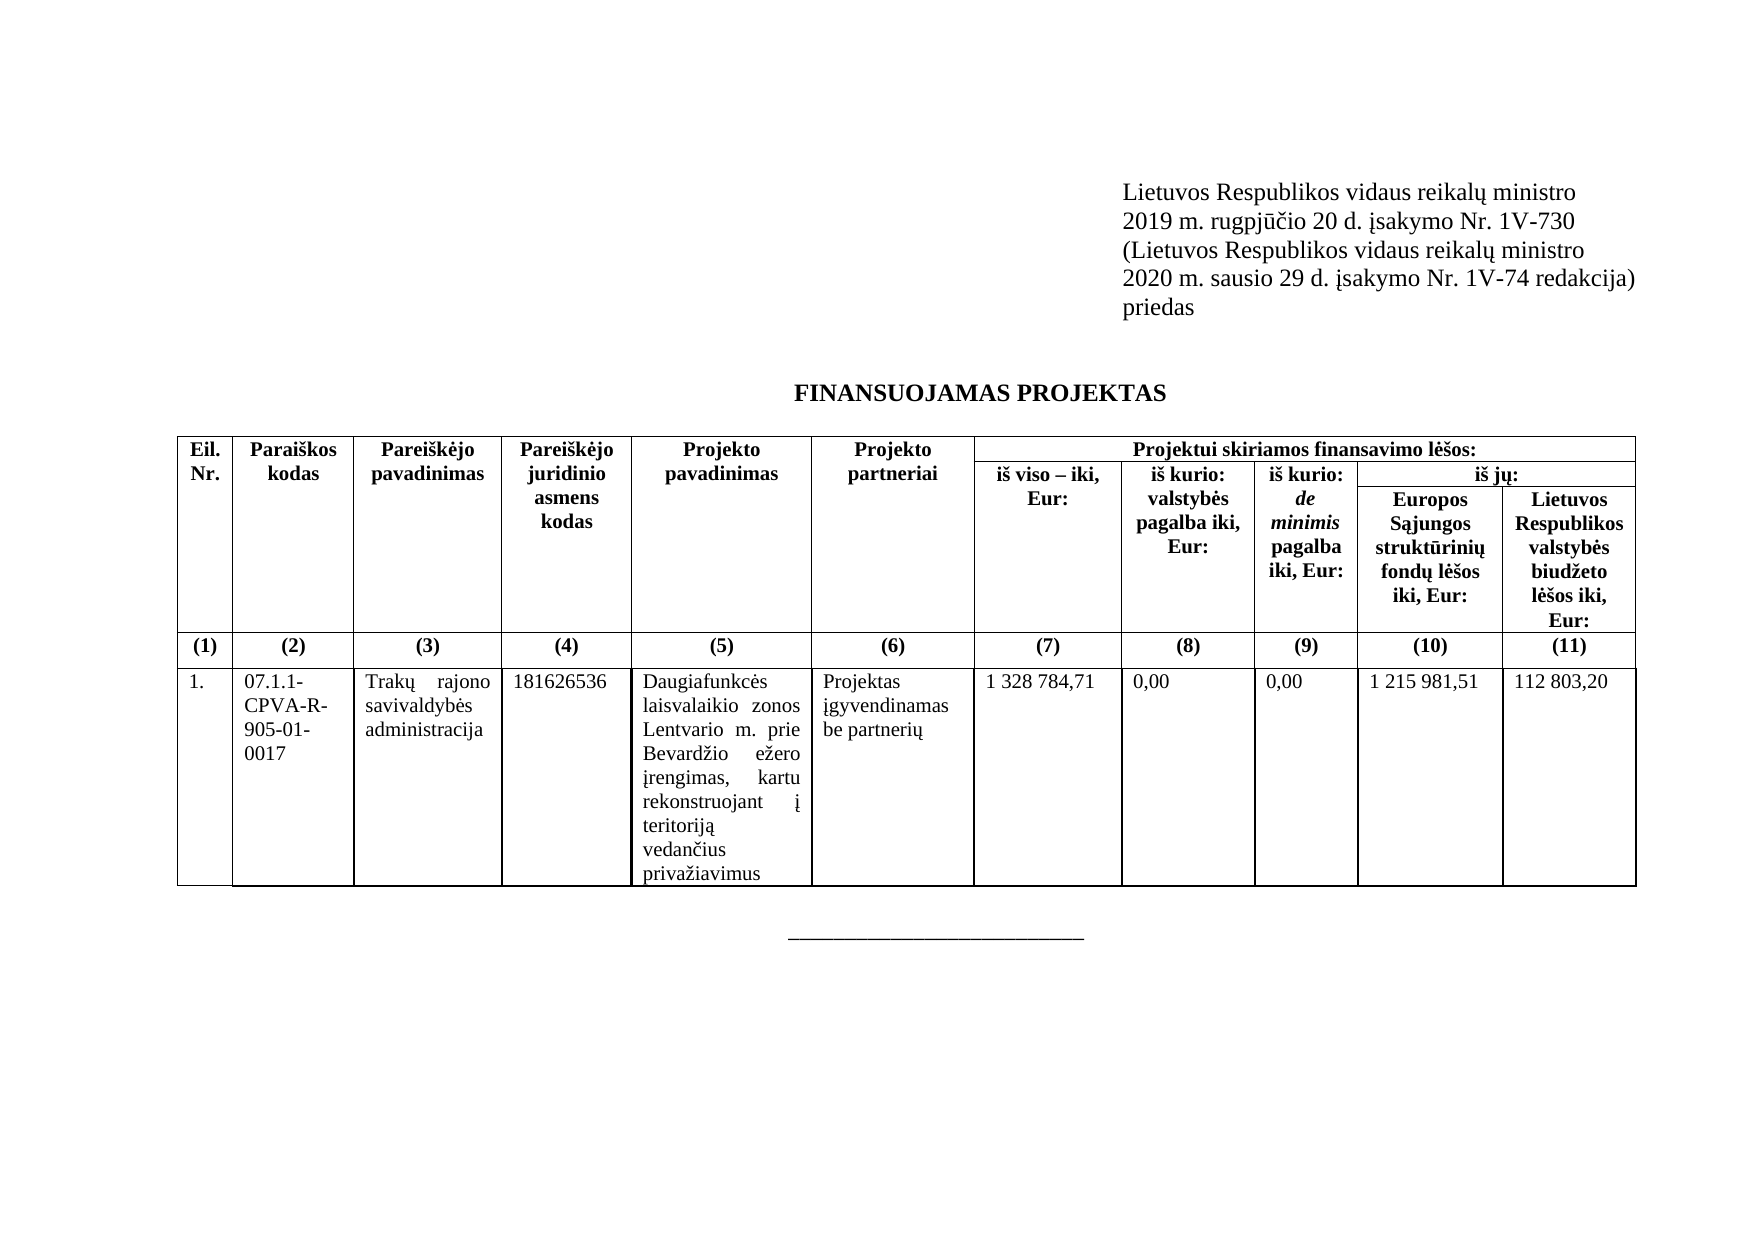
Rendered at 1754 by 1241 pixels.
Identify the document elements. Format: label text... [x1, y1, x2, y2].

text (Lietuvos Respublikos vidaus reikalų ministro [1122, 235, 1695, 263]
text 2020 m. sausio 29 d. įsakymo Nr. 1V-74 redakcija) [1122, 263, 1695, 292]
table_header Paraiškos kodas [233, 437, 353, 632]
table_cell iš kurio: valstybės pagalba iki, Eur: [1122, 462, 1254, 632]
table_header Projekto pavadinimas [632, 437, 811, 632]
table_cell Projektas įgyvendinamas be partnerių [813, 669, 973, 885]
table_header Projekto partneriai [812, 437, 974, 632]
table_cell (2) [233, 633, 353, 667]
table_cell 0,00 [1256, 669, 1357, 885]
table_cell (8) [1122, 633, 1254, 667]
text FINANSUOJAMAS PROJEKTAS [177, 378, 1695, 407]
table_cell (10) [1358, 633, 1502, 667]
table_cell 1 328 784,71 [975, 669, 1121, 885]
text priedas [1122, 292, 1695, 321]
table_cell 181626536 [503, 669, 630, 885]
table_cell 1 215 981,51 [1359, 669, 1502, 885]
text Lietuvos Respublikos vidaus reikalų ministro [1122, 177, 1695, 206]
table_cell iš viso – iki, Eur: [975, 462, 1121, 632]
table_cell Lietuvos Respublikos valstybės biudžeto lėšos iki, Eur: [1503, 487, 1635, 632]
table_header Projektui skiriamos finansavimo lėšos: [975, 437, 1635, 461]
table_cell Trakų rajono savivaldybės administracija [355, 669, 501, 885]
table_cell iš kurio: de minimis pagalba iki, Eur: [1255, 462, 1357, 632]
table_cell (4) [502, 633, 631, 667]
table_cell (3) [354, 633, 501, 667]
table_cell Europos Sąjungos struktūrinių fondų lėšos iki, Eur: [1358, 487, 1502, 632]
table_cell 1. [178, 669, 232, 885]
table_cell (11) [1503, 633, 1635, 667]
table_header Pareiškėjo juridinio asmens kodas [502, 437, 631, 632]
table_cell 0,00 [1123, 669, 1254, 885]
text __________________________ [177, 915, 1695, 943]
table_cell 112 803,20 [1504, 669, 1635, 885]
table_cell Daugiafunkcės laisvalaikio zonos Lentvario m. prie Bevardžio ežero įrengimas, kartu rekonstruojant į teritoriją vedančius privažiavimus [633, 669, 811, 885]
table_cell (6) [812, 633, 974, 667]
table_cell (1) [178, 633, 232, 667]
table_cell 07.1.1-CPVA-R-905-01-0017 [233, 669, 353, 885]
table_cell iš jų: [1358, 462, 1635, 486]
table_header Pareiškėjo pavadinimas [354, 437, 501, 632]
text 2019 m. rugpjūčio 20 d. įsakymo Nr. 1V-730 [1122, 206, 1695, 235]
table_cell (9) [1255, 633, 1357, 667]
table_header Eil. Nr. [178, 437, 232, 632]
table_cell (7) [975, 633, 1121, 667]
table_cell (5) [632, 633, 811, 667]
